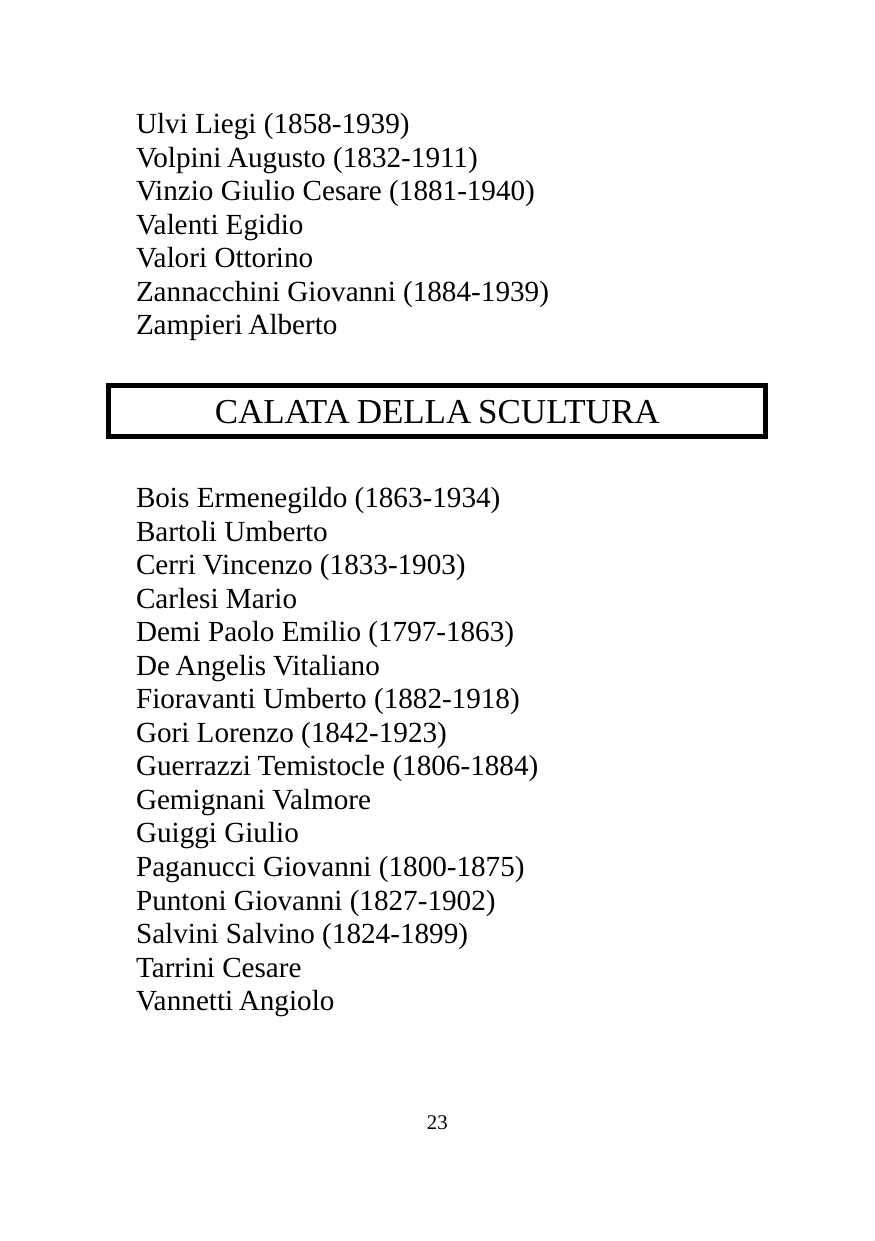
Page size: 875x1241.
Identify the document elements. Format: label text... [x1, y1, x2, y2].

text Zannacchini Giovanni (1884-1939) [106, 274, 768, 307]
text Volpini Augusto (1832-1911) [106, 140, 768, 173]
text Valori Ottorino [106, 240, 768, 274]
text Paganucci Giovanni (1800-1875) [106, 849, 768, 883]
text Fioravanti Umberto (1882-1918) [106, 681, 768, 715]
text Bartoli Umberto [106, 514, 768, 547]
text Guiggi Giulio [106, 816, 768, 849]
text Ulvi Liegi (1858-1939) [106, 106, 768, 140]
subtitle CALATA DELLA SCULTURA [111, 388, 763, 434]
text Gori Lorenzo (1842-1923) [106, 715, 768, 748]
text Guerrazzi Temistocle (1806-1884) [106, 748, 768, 782]
text Cerri Vincenzo (1833-1903) [106, 547, 768, 581]
text Salvini Salvino (1824-1899) [106, 916, 768, 950]
text Bois Ermenegildo (1863-1934) [106, 480, 768, 514]
text Zampieri Alberto [106, 307, 768, 341]
text Gemignani Valmore [106, 782, 768, 816]
text Tarrini Cesare [106, 950, 768, 983]
text De Angelis Vitaliano [106, 648, 768, 681]
text Demi Paolo Emilio (1797-1863) [106, 614, 768, 648]
text Vinzio Giulio Cesare (1881-1940) [106, 173, 768, 207]
text Puntoni Giovanni (1827-1902) [106, 883, 768, 916]
text Valenti Egidio [106, 207, 768, 240]
text Vannetti Angiolo [106, 983, 768, 1017]
text Carlesi Mario [106, 581, 768, 614]
